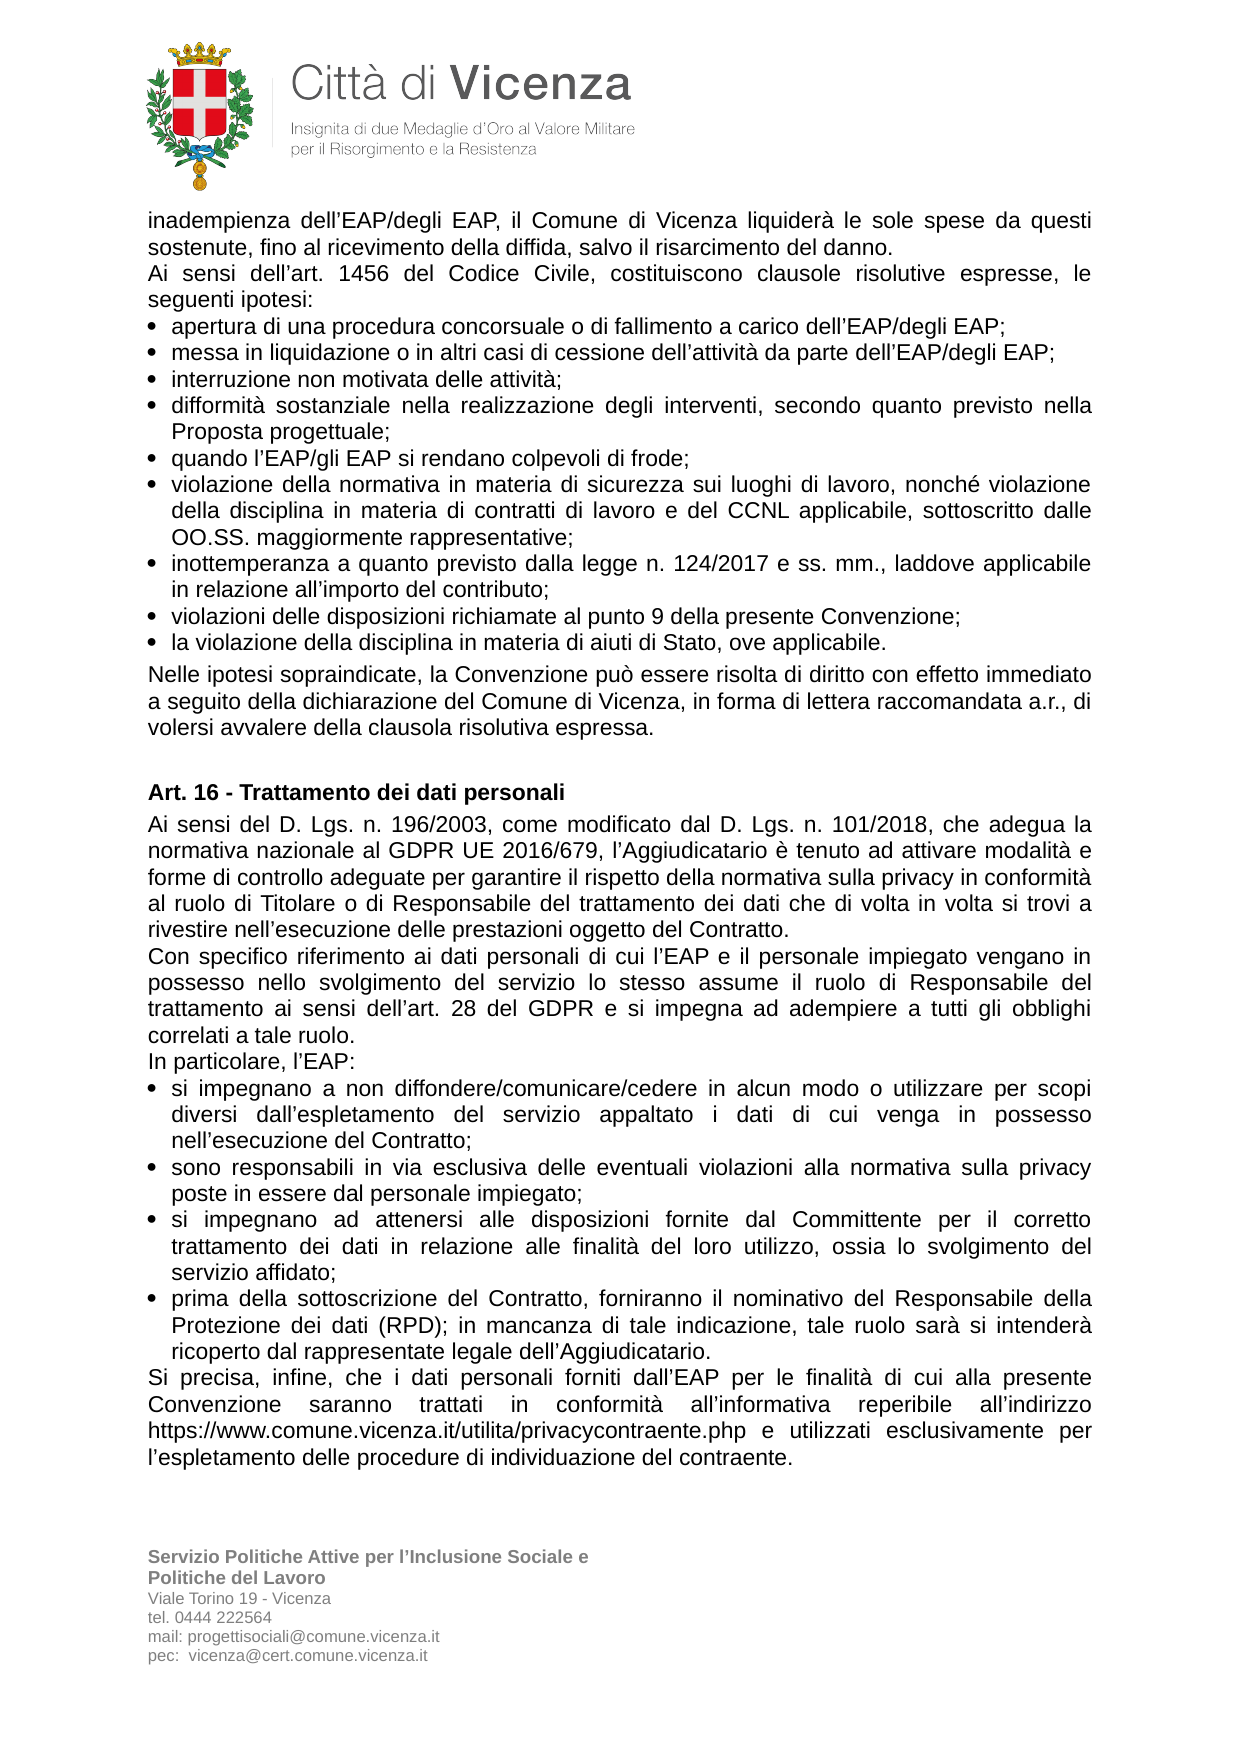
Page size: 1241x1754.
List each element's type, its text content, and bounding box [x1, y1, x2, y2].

text Nelle ipotesi sopraindicate, la Convenzione può essere risolta di diritto con effetto immediato a seguito della dichiarazione del Comune di Vicenza, in forma di lettera raccomandata a.r., di volersi avvalere della clausola risolutiva espressa. [148, 661, 1093, 740]
list difformità sostanziale nella realizzazione degli interventi, secondo quanto previsto nella Proposta progettuale; [148, 392, 1093, 444]
list violazione della normativa in materia di sicurezza sui luoghi di lavoro, nonché violazione della disciplina in materia di contratti di lavoro e del CCNL applicabile, sottoscritto dalle OO.SS. maggiormente rappresentative; [148, 471, 1093, 550]
text Art. 16 - Trattamento dei dati personali [148, 779, 1093, 805]
text inadempienza dell’EAP/degli EAP, il Comune di Vicenza liquiderà le sole spese da questi sostenute, fino al ricevimento della diffida, salvo il risarcimento del danno. [148, 207, 1093, 260]
text Si precisa, infine, che i dati personali forniti dall’EAP per le finalità di cui alla presente Convenzione saranno trattati in conformità all’informativa reperibile all’indirizzo https://www.comune.vicenza.it/utilita/privacycontraente.php e utilizzati esclusivamente per l’espletamento delle procedure di individuazione del contraente. [148, 1364, 1093, 1470]
text Ai sensi dell’art. 1456 del Codice Civile, costituiscono clausole risolutive espresse, le seguenti ipotesi: [148, 260, 1093, 313]
text In particolare, l’EAP: [148, 1048, 1093, 1074]
list la violazione della disciplina in materia di aiuti di Stato, ove applicabile. [148, 629, 1093, 655]
list sono responsabili in via esclusiva delle eventuali violazioni alla normativa sulla privacy poste in essere dal personale impiegato; [148, 1153, 1093, 1206]
list apertura di una procedura concorsuale o di fallimento a carico dell’EAP/degli EAP; [148, 313, 1093, 339]
list si impegnano ad attenersi alle disposizioni fornite dal Committente per il corretto trattamento dei dati in relazione alle finalità del loro utilizzo, ossia lo svolgimento del servizio affidato; [148, 1206, 1093, 1285]
list quando l’EAP/gli EAP si rendano colpevoli di frode; [148, 444, 1093, 471]
list prima della sottoscrizione del Contratto, forniranno il nominativo del Responsabile della Protezione dei dati (RPD); in mancanza di tale indicazione, tale ruolo sarà si intenderà ricoperto dal rappresentate legale dell’Aggiudicatario. [148, 1285, 1093, 1364]
list messa in liquidazione o in altri casi di cessione dell’attività da parte dell’EAP/degli EAP; [148, 339, 1093, 366]
list inottemperanza a quanto previsto dalla legge n. 124/2017 e ss. mm., laddove applicabile in relazione all’importo del contributo; [148, 550, 1093, 603]
list violazioni delle disposizioni richiamate al punto 9 della presente Convenzione; [148, 603, 1093, 629]
list si impegnano a non diffondere/comunicare/cedere in alcun modo o utilizzare per scopi diversi dall’espletamento del servizio appaltato i dati di cui venga in possesso nell’esecuzione del Contratto; [148, 1074, 1093, 1153]
text Con specifico riferimento ai dati personali di cui l’EAP e il personale impiegato vengano in possesso nello svolgimento del servizio lo stesso assume il ruolo di Responsabile del trattamento ai sensi dell’art. 28 del GDPR e si impegna ad adempiere a tutti gli obblighi correlati a tale ruolo. [148, 943, 1093, 1048]
list interruzione non motivata delle attività; [148, 366, 1093, 392]
text Ai sensi del D. Lgs. n. 196/2003, come modificato dal D. Lgs. n. 101/2018, che adegua la normativa nazionale al GDPR UE 2016/679, l’Aggiudicatario è tenuto ad attivare modalità e forme di controllo adeguate per garantire il rispetto della normativa sulla privacy in conformità al ruolo di Titolare o di Responsabile del trattamento dei dati che di volta in volta si trovi a rivestire nell’esecuzione delle prestazioni oggetto del Contratto. [148, 811, 1093, 943]
picture [145, 42, 636, 191]
